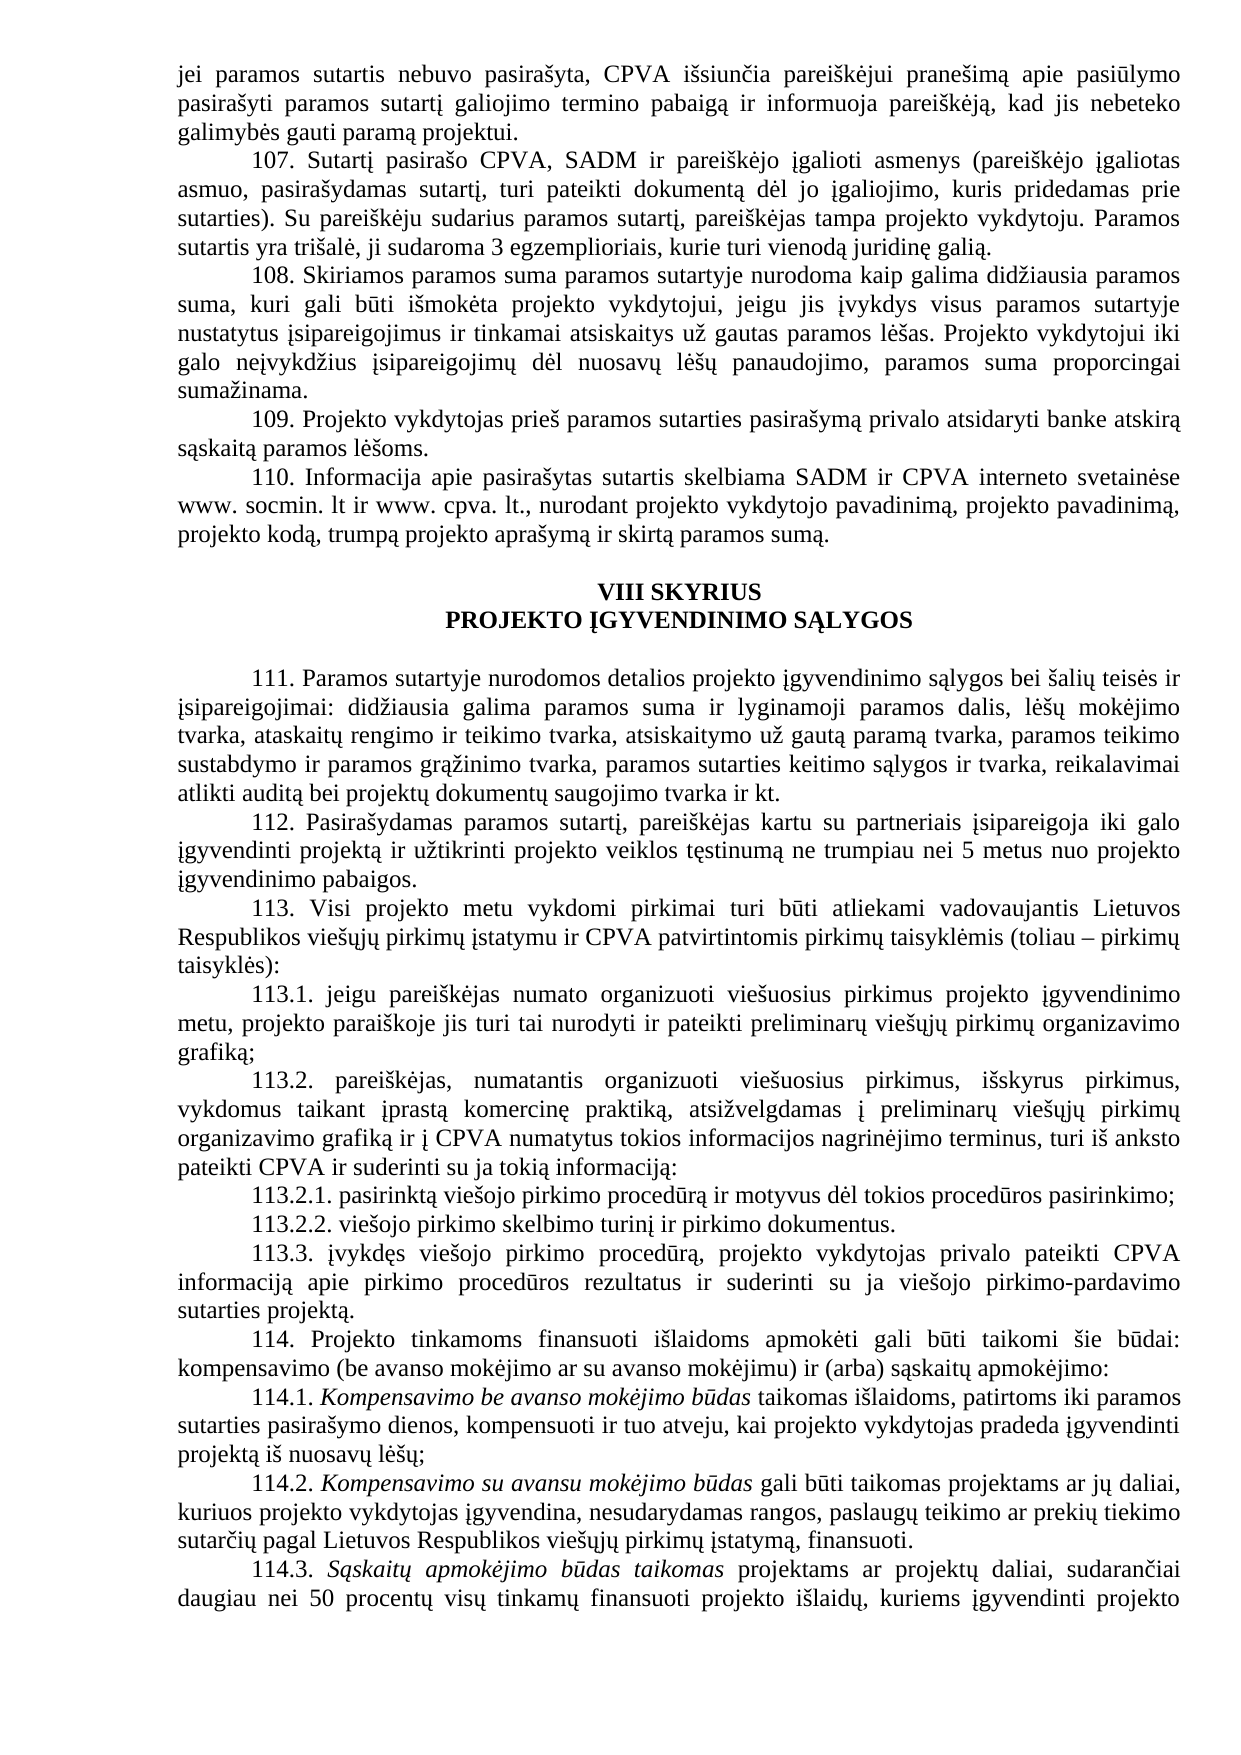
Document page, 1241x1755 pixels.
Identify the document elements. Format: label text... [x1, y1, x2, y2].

text 114.3. Sąskaitų apmokėjimo būdas taikomas projektams ar projektų daliai, sudarančiai daugiau nei 50 procentų visų tinkamų finansuoti projekto išlaidų, kuriems įgyvendinti projekto [177, 1554, 1181, 1612]
text 113.3. įvykdęs viešojo pirkimo procedūrą, projekto vykdytojas privalo pateikti CPVA informaciją apie pirkimo procedūros rezultatus ir suderinti su ja viešojo pirkimo-pardavimo sutarties projektą. [177, 1238, 1181, 1324]
text 114.2. Kompensavimo su avansu mokėjimo būdas gali būti taikomas projektams ar jų daliai, kuriuos projekto vykdytojas įgyvendina, nesudarydamas rangos, paslaugų teikimo ar prekių tiekimo sutarčių pagal Lietuvos Respublikos viešųjų pirkimų įstatymą, finansuoti. [177, 1468, 1181, 1554]
text 110. Informacija apie pasirašytas sutartis skelbiama SADM ir CPVA interneto svetainėse www. socmin. lt ir www. cpva. lt., nurodant projekto vykdytojo pavadinimą, projekto pavadinimą, projekto kodą, trumpą projekto aprašymą ir skirtą paramos sumą. [177, 462, 1181, 548]
text jei paramos sutartis nebuvo pasirašyta, CPVA išsiunčia pareiškėjui pranešimą apie pasiūlymo pasirašyti paramos sutartį galiojimo termino pabaigą ir informuoja pareiškėją, kad jis nebeteko galimybės gauti paramą projektui. [177, 59, 1181, 145]
text 111. Paramos sutartyje nurodomos detalios projekto įgyvendinimo sąlygos bei šalių teisės ir įsipareigojimai: didžiausia galima paramos suma ir lyginamoji paramos dalis, lėšų mokėjimo tvarka, ataskaitų rengimo ir teikimo tvarka, atsiskaitymo už gautą paramą tvarka, paramos teikimo sustabdymo ir paramos grąžinimo tvarka, paramos sutarties keitimo sąlygos ir tvarka, reikalavimai atlikti auditą bei projektų dokumentų saugojimo tvarka ir kt. [177, 663, 1181, 807]
text 113.2. pareiškėjas, numatantis organizuoti viešuosius pirkimus, išskyrus pirkimus, vykdomus taikant įprastą komercinę praktiką, atsižvelgdamas į preliminarų viešųjų pirkimų organizavimo grafiką ir į CPVA numatytus tokios informacijos nagrinėjimo terminus, turi iš anksto pateikti CPVA ir suderinti su ja tokią informaciją: [177, 1065, 1181, 1180]
text 109. Projekto vykdytojas prieš paramos sutarties pasirašymą privalo atsidaryti banke atskirą sąskaitą paramos lėšoms. [177, 404, 1181, 462]
text 113.2.2. viešojo pirkimo skelbimo turinį ir pirkimo dokumentus. [177, 1209, 1181, 1238]
text 113.1. jeigu pareiškėjas numato organizuoti viešuosius pirkimus projekto įgyvendinimo metu, projekto paraiškoje jis turi tai nurodyti ir pateikti preliminarų viešųjų pirkimų organizavimo grafiką; [177, 979, 1181, 1065]
text 107. Sutartį pasirašo CPVA, SADM ir pareiškėjo įgalioti asmenys (pareiškėjo įgaliotas asmuo, pasirašydamas sutartį, turi pateikti dokumentą dėl jo įgaliojimo, kuris pridedamas prie sutarties). Su pareiškėju sudarius paramos sutartį, pareiškėjas tampa projekto vykdytoju. Paramos sutartis yra trišalė, ji sudaroma 3 egzemplioriais, kurie turi vienodą juridinę galią. [177, 145, 1181, 260]
text 108. Skiriamos paramos suma paramos sutartyje nurodoma kaip galima didžiausia paramos suma, kuri gali būti išmokėta projekto vykdytojui, jeigu jis įvykdys visus paramos sutartyje nustatytus įsipareigojimus ir tinkamai atsiskaitys už gautas paramos lėšas. Projekto vykdytojui iki galo neįvykdžius įsipareigojimų dėl nuosavų lėšų panaudojimo, paramos suma proporcingai sumažinama. [177, 260, 1181, 404]
text 112. Pasirašydamas paramos sutartį, pareiškėjas kartu su partneriais įsipareigoja iki galo įgyvendinti projektą ir užtikrinti projekto veiklos tęstinumą ne trumpiau nei 5 metus nuo projekto įgyvendinimo pabaigos. [177, 807, 1181, 893]
text 114. Projekto tinkamoms finansuoti išlaidoms apmokėti gali būti taikomi šie būdai: kompensavimo (be avanso mokėjimo ar su avanso mokėjimu) ir (arba) sąskaitų apmokėjimo: [177, 1324, 1181, 1382]
text 114.1. Kompensavimo be avanso mokėjimo būdas taikomas išlaidoms, patirtoms iki paramos sutarties pasirašymo dienos, kompensuoti ir tuo atveju, kai projekto vykdytojas pradeda įgyvendinti projektą iš nuosavų lėšų; [177, 1382, 1181, 1468]
text 113. Visi projekto metu vykdomi pirkimai turi būti atliekami vadovaujantis Lietuvos Respublikos viešųjų pirkimų įstatymu ir CPVA patvirtintomis pirkimų taisyklėmis (toliau – pirkimų taisyklės): [177, 893, 1181, 979]
text 113.2.1. pasirinktą viešojo pirkimo procedūrą ir motyvus dėl tokios procedūros pasirinkimo; [177, 1180, 1181, 1209]
text PROJEKTO ĮGYVENDINIMO SĄLYGOS [177, 605, 1181, 634]
text VIII SKYRIUS [177, 577, 1181, 605]
